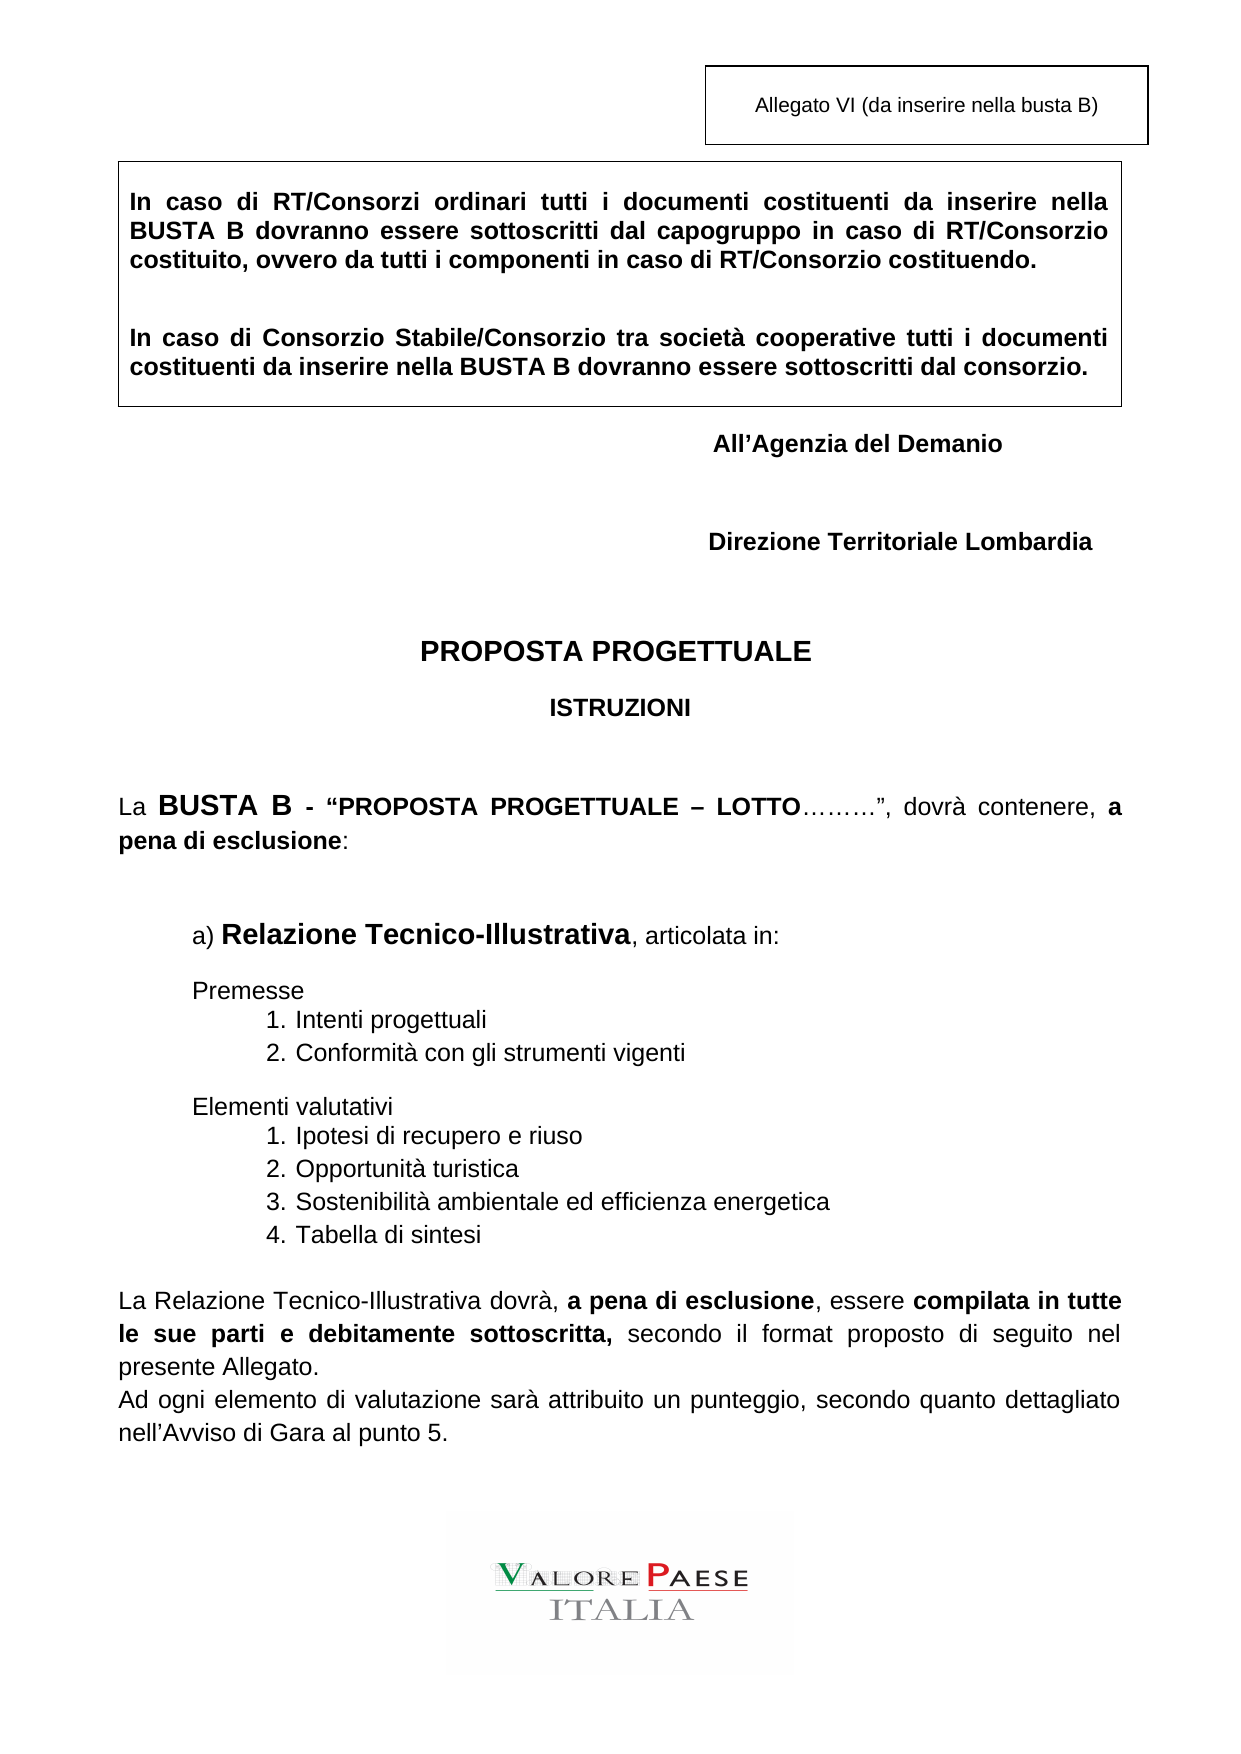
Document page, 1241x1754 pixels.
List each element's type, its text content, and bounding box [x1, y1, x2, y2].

list Ipotesi di recupero e riuso [266, 1121, 1122, 1149]
table_header In caso di RT/Consorzi ordinari tutti i documenti costituenti da inserire nella BUSTA B dovranno essere sottoscritti dal capogruppo in caso di RT/Consorzio costituito, ovvero da tutti i componenti in caso di RT/Consorzio costituendo. In caso di Consorzio Stabile/Consorzio tra società cooperative tutti i documenti costituenti da inserire nella BUSTA B dovranno essere sottoscritti dal consorzio. [119, 162, 1121, 406]
text Direzione Territoriale Lombardia [708, 527, 1122, 556]
text a) Relazione Tecnico-Illustrativa, articolata in: [192, 917, 1122, 950]
text Elementi valutativi [192, 1092, 1122, 1121]
list Conformità con gli strumenti vigenti [266, 1038, 1122, 1067]
text ISTRUZIONI [118, 693, 1122, 722]
text PROPOSTA PROGETTUALE [118, 634, 1122, 668]
text Ad ogni elemento di valutazione sarà attribuito un punteggio, secondo quanto dettagliato nell’Avviso di Gara al punto 5. [118, 1385, 1122, 1447]
list Opportunità turistica [266, 1154, 1122, 1182]
list Sostenibilità ambientale ed efficienza energetica [266, 1187, 1122, 1215]
list Tabella di sintesi [266, 1220, 1122, 1248]
text All’Agenzia del Demanio [713, 429, 1010, 458]
text La BUSTA B - “PROPOSTA PROGETTUALE – LOTTO………”, dovrà contenere, a pena di esclusione: [118, 788, 1122, 854]
text Premesse [192, 976, 1122, 1005]
text La Relazione Tecnico-Illustrativa dovrà, a pena di esclusione, essere compilata in tutte le sue parti e debitamente sottoscritta, secondo il format proposto di seguito nel presente Allegato. [118, 1286, 1122, 1381]
list Intenti progettuali [266, 1005, 1122, 1034]
